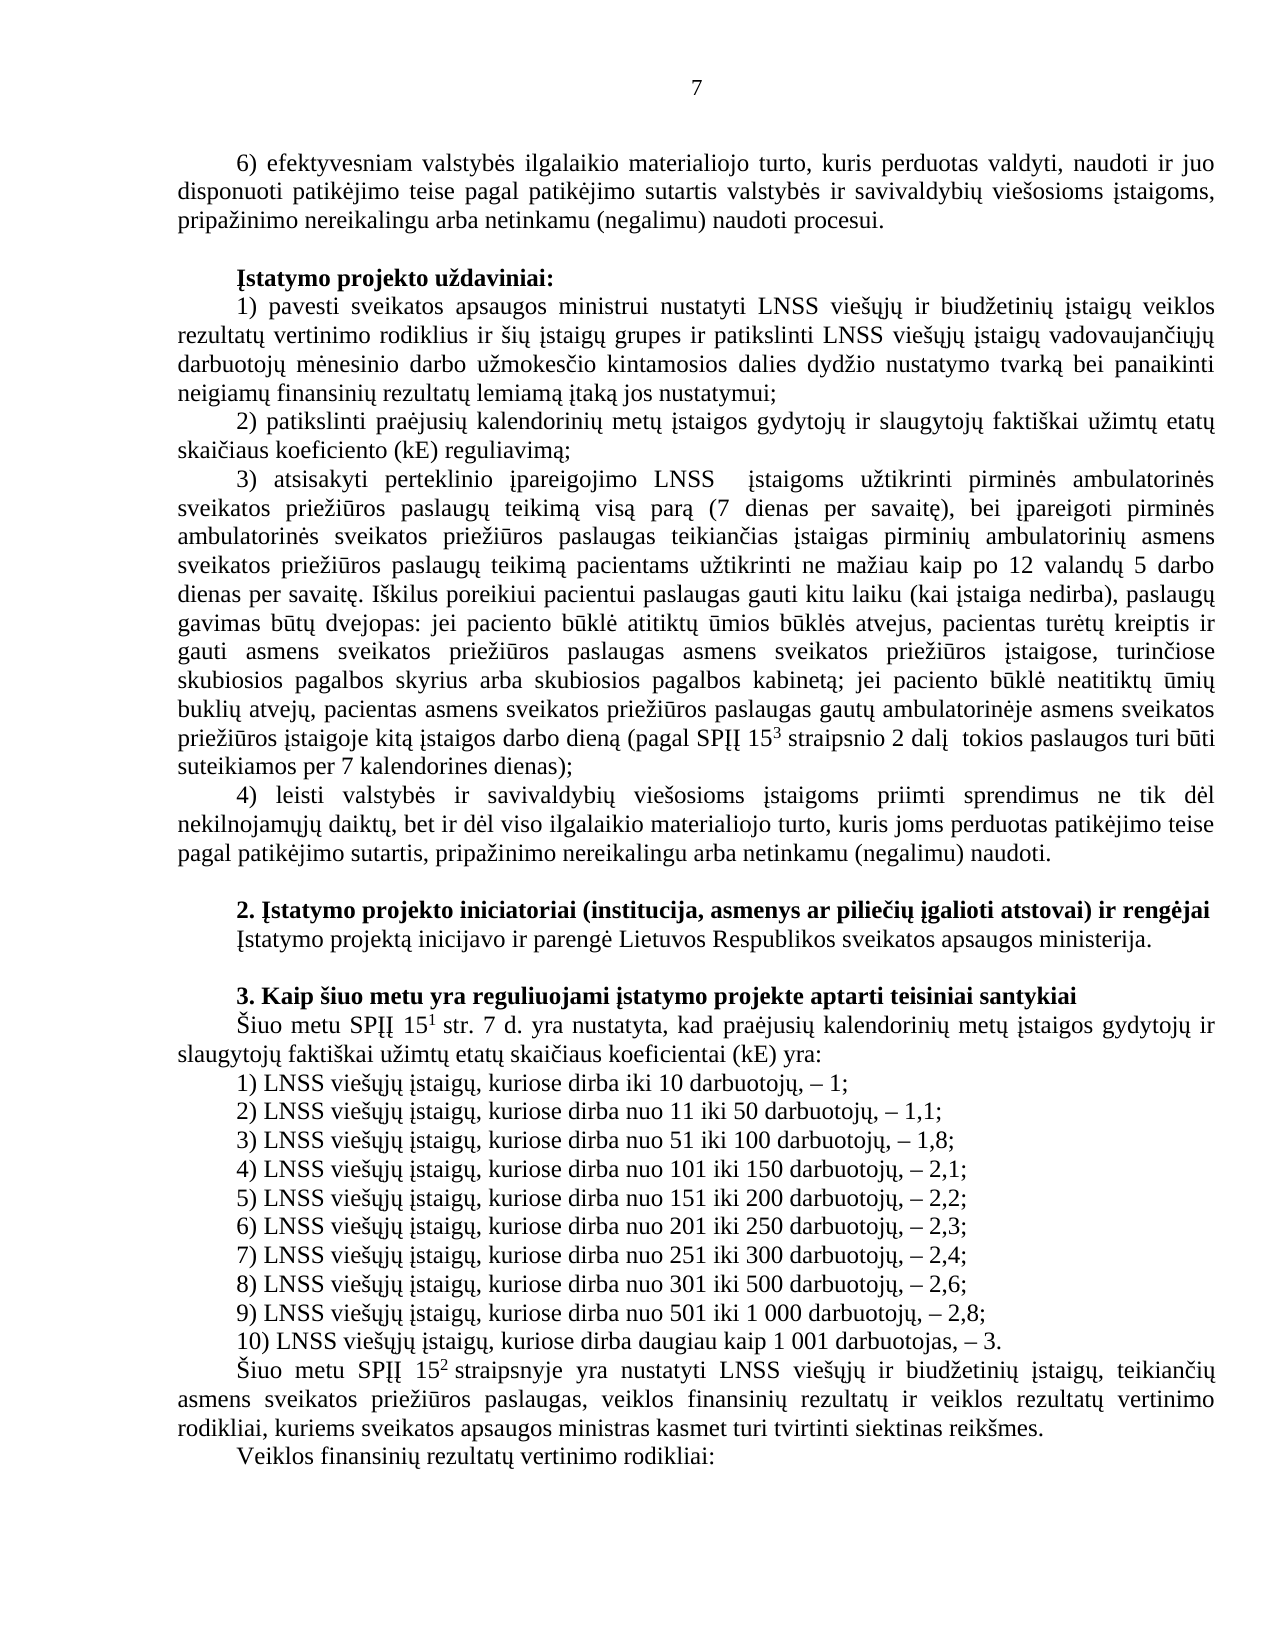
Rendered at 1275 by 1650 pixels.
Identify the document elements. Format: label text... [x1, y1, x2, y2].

text 4) LNSS viešųjų įstaigų, kuriose dirba nuo 101 iki 150 darbuotojų, – 2,1; [177, 1154, 1216, 1183]
text 4) leisti valstybės ir savivaldybių viešosioms įstaigoms priimti sprendimus ne tik dėl nekilnojamųjų daiktų, bet ir dėl viso ilgalaikio materialiojo turto, kuris joms perduotas patikėjimo teise pagal patikėjimo sutartis, pripažinimo nereikalingu arba netinkamu (negalimu) naudoti. [177, 780, 1216, 866]
text 2) patikslinti praėjusių kalendorinių metų įstaigos gydytojų ir slaugytojų faktiškai užimtų etatų skaičiaus koeficiento (kE) reguliavimą; [177, 406, 1216, 464]
text Šiuo metu SPĮĮ 151 str. 7 d. yra nustatyta, kad praėjusių kalendorinių metų įstaigos gydytojų ir slaugytojų faktiškai užimtų etatų skaičiaus koeficientai (kE) yra: [177, 1010, 1216, 1068]
text 3. Kaip šiuo metu yra reguliuojami įstatymo projekte aptarti teisiniai santykiai [177, 981, 1216, 1010]
text 3) LNSS viešųjų įstaigų, kuriose dirba nuo 51 iki 100 darbuotojų, – 1,8; [177, 1125, 1216, 1154]
text 3) atsisakyti perteklinio įpareigojimo LNSS įstaigoms užtikrinti pirminės ambulatorinės sveikatos priežiūros paslaugų teikimą visą parą (7 dienas per savaitę), bei įpareigoti pirminės ambulatorinės sveikatos priežiūros paslaugas teikiančias įstaigas pirminių ambulatorinių asmens sveikatos priežiūros paslaugų teikimą pacientams užtikrinti ne mažiau kaip po 12 valandų 5 darbo dienas per savaitę. Iškilus poreikiui pacientui paslaugas gauti kitu laiku (kai įstaiga nedirba), paslaugų gavimas būtų dvejopas: jei paciento būklė atitiktų ūmios būklės atvejus, pacientas turėtų kreiptis ir gauti asmens sveikatos priežiūros paslaugas asmens sveikatos priežiūros įstaigose, turinčiose skubiosios pagalbos skyrius arba skubiosios pagalbos kabinetą; jei paciento būklė neatitiktų ūmių buklių atvejų, pacientas asmens sveikatos priežiūros paslaugas gautų ambulatorinėje asmens sveikatos priežiūros įstaigoje kitą įstaigos darbo dieną (pagal SPĮĮ 153 straipsnio 2 dalį tokios paslaugos turi būti suteikiamos per 7 kalendorines dienas); [177, 464, 1216, 780]
text 10) LNSS viešųjų įstaigų, kuriose dirba daugiau kaip 1 001 darbuotojas, – 3. [177, 1326, 1216, 1355]
text Įstatymo projekto uždaviniai: [177, 263, 1216, 291]
text 9) LNSS viešųjų įstaigų, kuriose dirba nuo 501 iki 1 000 darbuotojų, – 2,8; [177, 1298, 1216, 1326]
text Šiuo metu SPĮĮ 152 straipsnyje yra nustatyti LNSS viešųjų ir biudžetinių įstaigų, teikiančių asmens sveikatos priežiūros paslaugas, veiklos finansinių rezultatų ir veiklos rezultatų vertinimo rodikliai, kuriems sveikatos apsaugos ministras kasmet turi tvirtinti siektinas reikšmes. [177, 1355, 1216, 1441]
text 2) LNSS viešųjų įstaigų, kuriose dirba nuo 11 iki 50 darbuotojų, – 1,1; [177, 1096, 1216, 1125]
text Įstatymo projektą inicijavo ir parengė Lietuvos Respublikos sveikatos apsaugos ministerija. [177, 924, 1216, 953]
text 1) LNSS viešųjų įstaigų, kuriose dirba iki 10 darbuotojų, – 1; [177, 1068, 1216, 1096]
text Veiklos finansinių rezultatų vertinimo rodikliai: [177, 1441, 1216, 1470]
text 2. Įstatymo projekto iniciatoriai (institucija, asmenys ar piliečių įgalioti atstovai) ir rengėjai [177, 895, 1216, 924]
text 8) LNSS viešųjų įstaigų, kuriose dirba nuo 301 iki 500 darbuotojų, – 2,6; [177, 1269, 1216, 1298]
text 1) pavesti sveikatos apsaugos ministrui nustatyti LNSS viešųjų ir biudžetinių įstaigų veiklos rezultatų vertinimo rodiklius ir šių įstaigų grupes ir patikslinti LNSS viešųjų įstaigų vadovaujančiųjų darbuotojų mėnesinio darbo užmokesčio kintamosios dalies dydžio nustatymo tvarką bei panaikinti neigiamų finansinių rezultatų lemiamą įtaką jos nustatymui; [177, 291, 1216, 406]
text 7) LNSS viešųjų įstaigų, kuriose dirba nuo 251 iki 300 darbuotojų, – 2,4; [177, 1240, 1216, 1269]
text 6) efektyvesniam valstybės ilgalaikio materialiojo turto, kuris perduotas valdyti, naudoti ir juo disponuoti patikėjimo teise pagal patikėjimo sutartis valstybės ir savivaldybių viešosioms įstaigoms, pripažinimo nereikalingu arba netinkamu (negalimu) naudoti procesui. [177, 148, 1216, 234]
text 5) LNSS viešųjų įstaigų, kuriose dirba nuo 151 iki 200 darbuotojų, – 2,2; [177, 1183, 1216, 1211]
text 6) LNSS viešųjų įstaigų, kuriose dirba nuo 201 iki 250 darbuotojų, – 2,3; [177, 1211, 1216, 1240]
